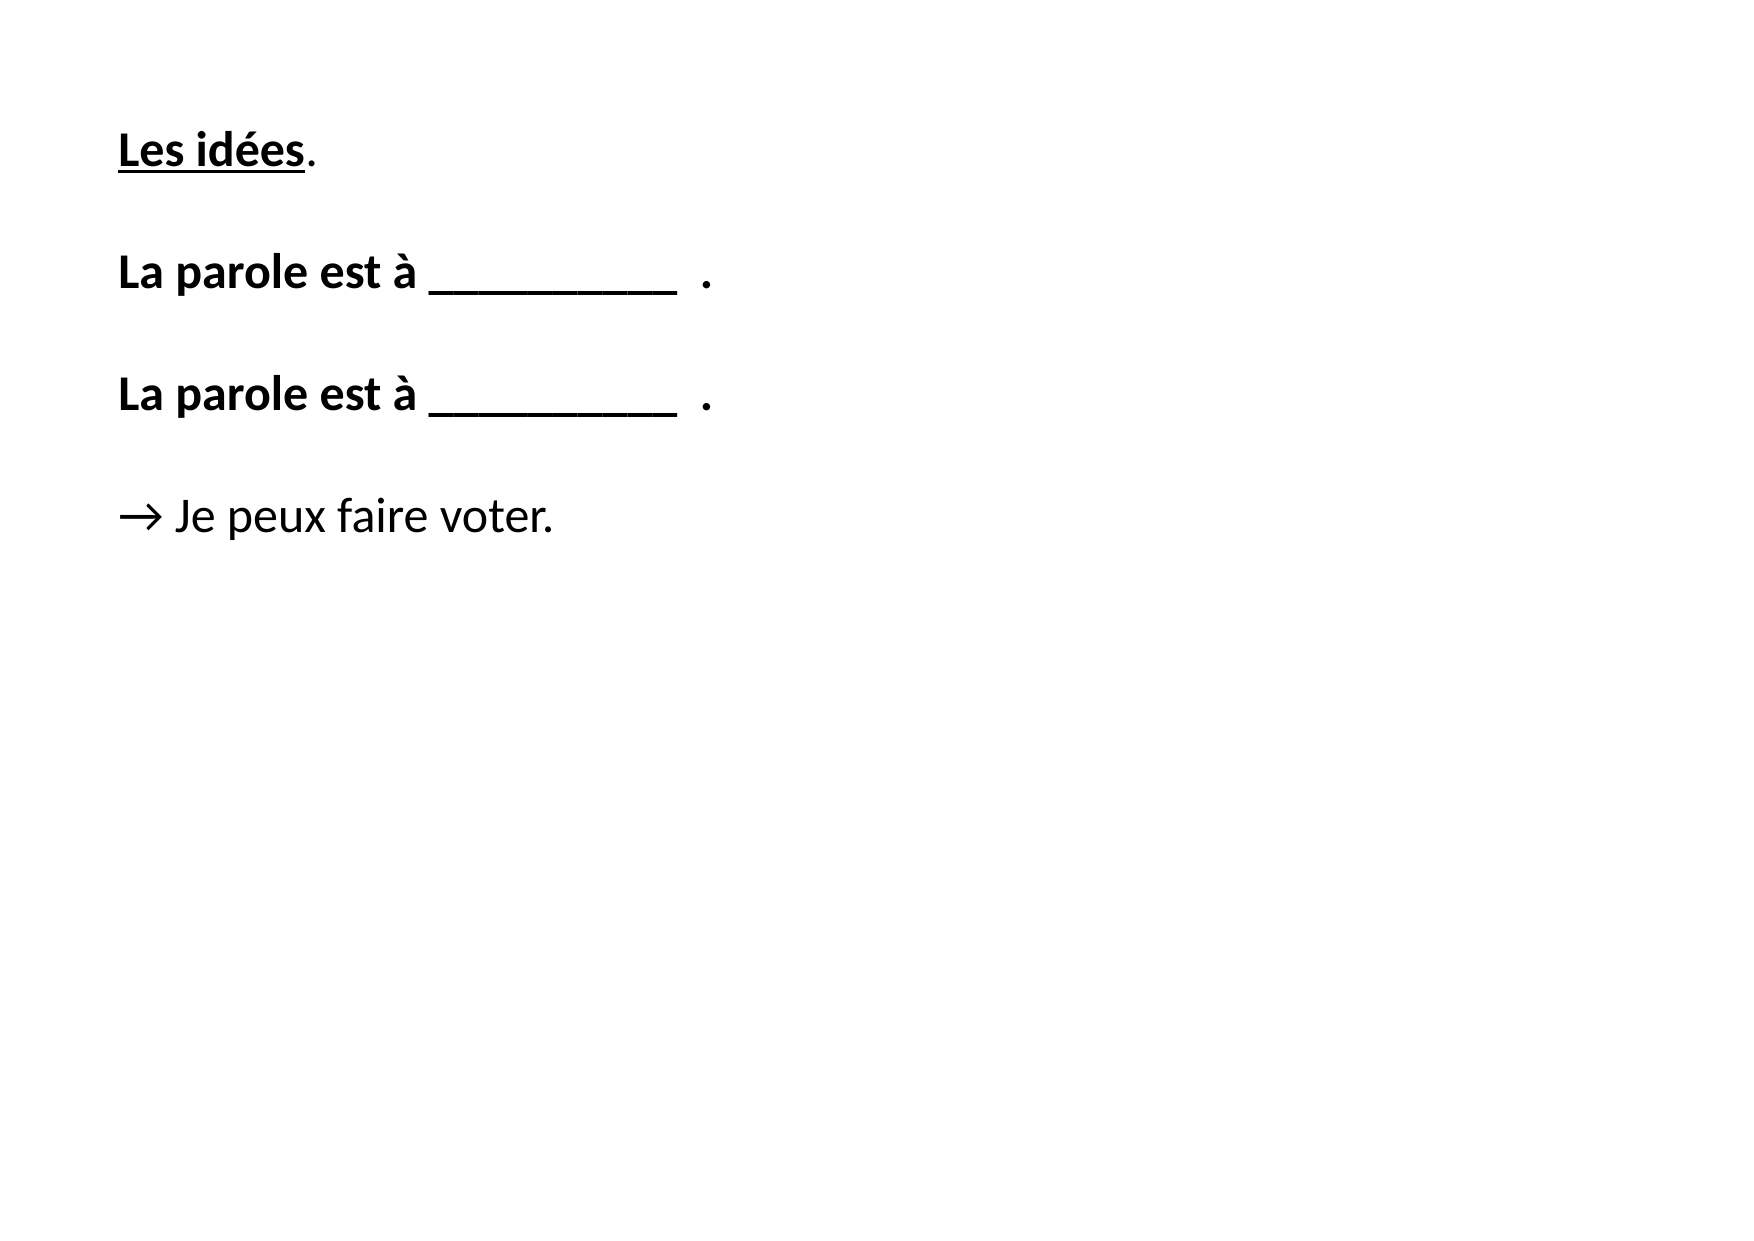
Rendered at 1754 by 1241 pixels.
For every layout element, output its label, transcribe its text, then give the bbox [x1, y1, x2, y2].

text La parole est à __________ . [118, 362, 1636, 423]
text → Je peux faire voter. [118, 484, 1636, 545]
text La parole est à __________ . [118, 240, 1636, 301]
text Les idées. [118, 118, 1636, 179]
